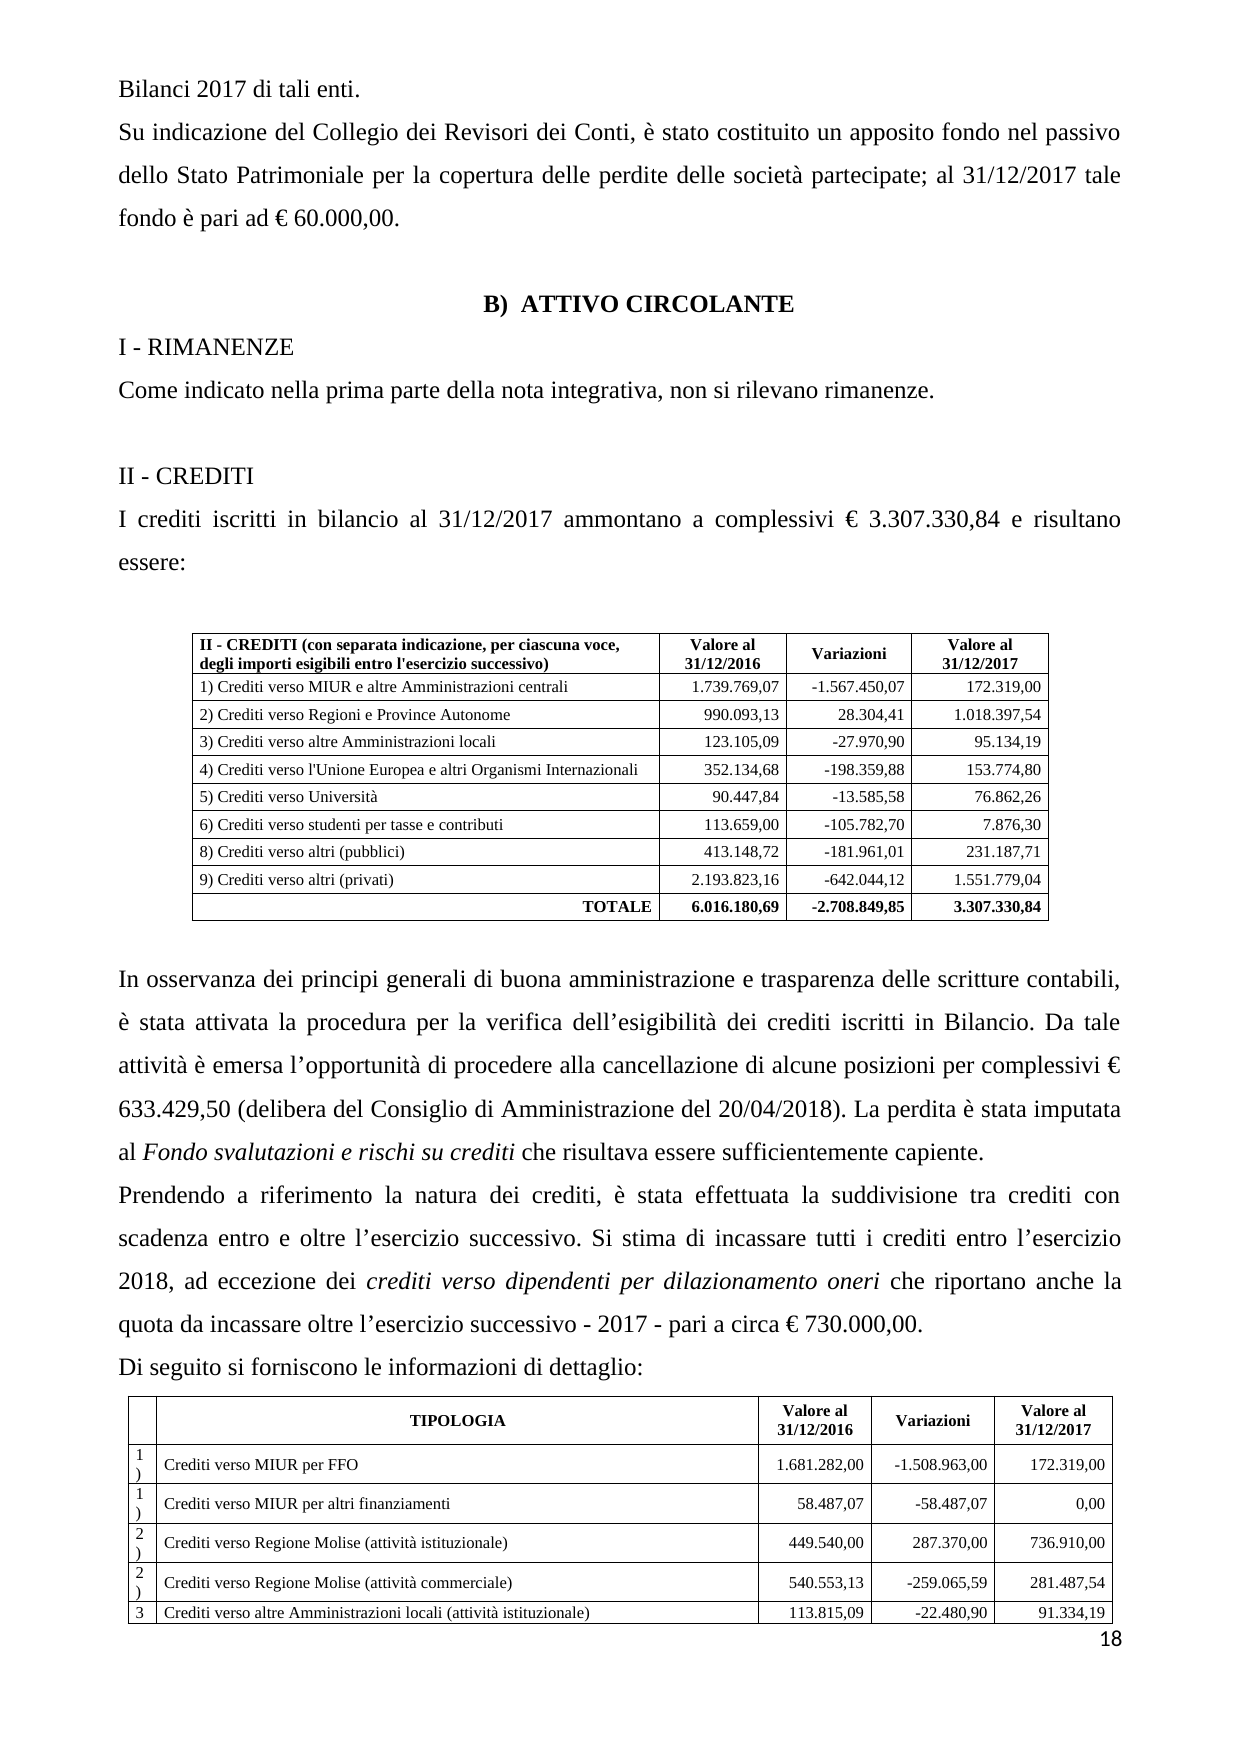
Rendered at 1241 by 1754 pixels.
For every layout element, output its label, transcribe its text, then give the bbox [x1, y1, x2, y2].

table_cell -105.782,70 [787, 811, 911, 838]
table_cell 4) Crediti verso l'Unione Europea e altri Organismi Internazionali [193, 756, 659, 783]
table_cell Crediti verso MIUR per FFO [157, 1445, 758, 1483]
table_cell 6) Crediti verso studenti per tasse e contributi [193, 811, 659, 838]
table_header Valore al 31/12/2016 [660, 634, 786, 673]
table_cell 6.016.180,69 [660, 894, 786, 920]
table_cell 1.681.282,00 [759, 1445, 871, 1483]
table_cell 9) Crediti verso altri (privati) [193, 866, 659, 893]
table_cell -13.585,58 [787, 784, 911, 810]
text Bilanci 2017 di tali enti. [118, 74, 1122, 102]
table_cell 153.774,80 [912, 756, 1048, 783]
table_cell 3) Crediti verso altre Amministrazioni locali [193, 729, 659, 755]
table_cell Crediti verso MIUR per altri finanziamenti [157, 1484, 758, 1522]
text Prendendo a riferimento la natura dei crediti, è stata effettuata la suddivisione tra crediti con scadenza entro e oltre l’esercizio successivo. Si stima di incassare tutti i crediti entro l’esercizio 2018, ad eccezione dei crediti verso dipendenti per dilazionamento oneri che riportano anche la quota da incassare oltre l’esercizio successivo - 2017 - pari a circa € 730.000,00. [118, 1180, 1122, 1338]
table_cell 7.876,30 [912, 811, 1048, 838]
table_cell 1) Crediti verso MIUR e altre Amministrazioni centrali [193, 674, 659, 700]
table_cell -22.480,90 [872, 1602, 994, 1623]
text Come indicato nella prima parte della nota integrativa, non si rilevano rimanenze. [118, 376, 1122, 404]
text I - RIMANENZE [118, 332, 1122, 361]
table_cell -198.359,88 [787, 756, 911, 783]
table_cell -181.961,01 [787, 839, 911, 865]
table_cell -1.567.450,07 [787, 674, 911, 700]
table_cell 990.093,13 [660, 701, 786, 728]
table_cell 1.551.779,04 [912, 866, 1048, 893]
table_cell 287.370,00 [872, 1524, 994, 1562]
table_header Valore al 31/12/2016 [759, 1397, 871, 1444]
table_cell 1) [129, 1484, 156, 1522]
table_cell Crediti verso Regione Molise (attività commerciale) [157, 1563, 758, 1601]
table_cell 90.447,84 [660, 784, 786, 810]
table_cell -2.708.849,85 [787, 894, 911, 920]
table_cell -259.065,59 [872, 1563, 994, 1601]
table_cell 0,00 [995, 1484, 1112, 1522]
table_cell 123.105,09 [660, 729, 786, 755]
table_cell 172.319,00 [912, 674, 1048, 700]
table_cell 2) [129, 1563, 156, 1601]
table_cell 1) [129, 1445, 156, 1483]
table_cell 3 [129, 1602, 156, 1623]
table_cell 231.187,71 [912, 839, 1048, 865]
table_cell 1.018.397,54 [912, 701, 1048, 728]
table_cell 1.739.769,07 [660, 674, 786, 700]
table_header [129, 1397, 156, 1444]
table_header Valore al 31/12/2017 [995, 1397, 1112, 1444]
table_cell 91.334,19 [995, 1602, 1112, 1623]
table_cell 2) [129, 1524, 156, 1562]
table_cell 172.319,00 [995, 1445, 1112, 1483]
table_cell 2.193.823,16 [660, 866, 786, 893]
table_cell 58.487,07 [759, 1484, 871, 1522]
table_cell 113.659,00 [660, 811, 786, 838]
table_cell -642.044,12 [787, 866, 911, 893]
table_cell 95.134,19 [912, 729, 1048, 755]
table_cell 736.910,00 [995, 1524, 1112, 1562]
table_header II - CREDITI (con separata indicazione, per ciascuna voce, degli importi esigibili entro l'esercizio successivo) [193, 634, 659, 673]
text II - CREDITI [118, 461, 1122, 489]
table_header Variazioni [787, 634, 911, 673]
table_cell 2) Crediti verso Regioni e Province Autonome [193, 701, 659, 728]
table_cell -27.970,90 [787, 729, 911, 755]
table_cell 413.148,72 [660, 839, 786, 865]
table_header TIPOLOGIA [157, 1397, 758, 1444]
table_cell -58.487,07 [872, 1484, 994, 1522]
table_cell 449.540,00 [759, 1524, 871, 1562]
table_header Variazioni [872, 1397, 994, 1444]
text Su indicazione del Collegio dei Revisori dei Conti, è stato costituito un apposito fondo nel passivo dello Stato Patrimoniale per la copertura delle perdite delle società partecipate; al 31/12/2017 tale fondo è pari ad € 60.000,00. [118, 117, 1122, 232]
table_cell 76.862,26 [912, 784, 1048, 810]
text I crediti iscritti in bilancio al 31/12/2017 ammontano a complessivi € 3.307.330,84 e risultano essere: [118, 504, 1122, 576]
table_cell 3.307.330,84 [912, 894, 1048, 920]
text In osservanza dei principi generali di buona amministrazione e trasparenza delle scritture contabili, è stata attivata la procedura per la verifica dell’esigibilità dei crediti iscritti in Bilancio. Da tale attività è emersa l’opportunità di procedere alla cancellazione di alcune posizioni per complessivi € 633.429,50 (delibera del Consiglio di Amministrazione del 20/04/2018). La perdita è stata imputata al Fondo svalutazioni e rischi su crediti che risultava essere sufficientemente capiente. [118, 964, 1122, 1166]
table_cell 352.134,68 [660, 756, 786, 783]
table_cell 281.487,54 [995, 1563, 1112, 1601]
table_cell 540.553,13 [759, 1563, 871, 1601]
table_header Valore al 31/12/2017 [912, 634, 1048, 673]
table_cell 5) Crediti verso Università [193, 784, 659, 810]
list ATTIVO CIRCOLANTE [156, 289, 1122, 318]
table_cell 113.815,09 [759, 1602, 871, 1623]
text Di seguito si forniscono le informazioni di dettaglio: [118, 1352, 1122, 1381]
table_cell 8) Crediti verso altri (pubblici) [193, 839, 659, 865]
table_cell 28.304,41 [787, 701, 911, 728]
table_cell Crediti verso Regione Molise (attività istituzionale) [157, 1524, 758, 1562]
table_cell -1.508.963,00 [872, 1445, 994, 1483]
table_cell Crediti verso altre Amministrazioni locali (attività istituzionale) [157, 1602, 758, 1623]
table_cell TOTALE [193, 894, 659, 920]
